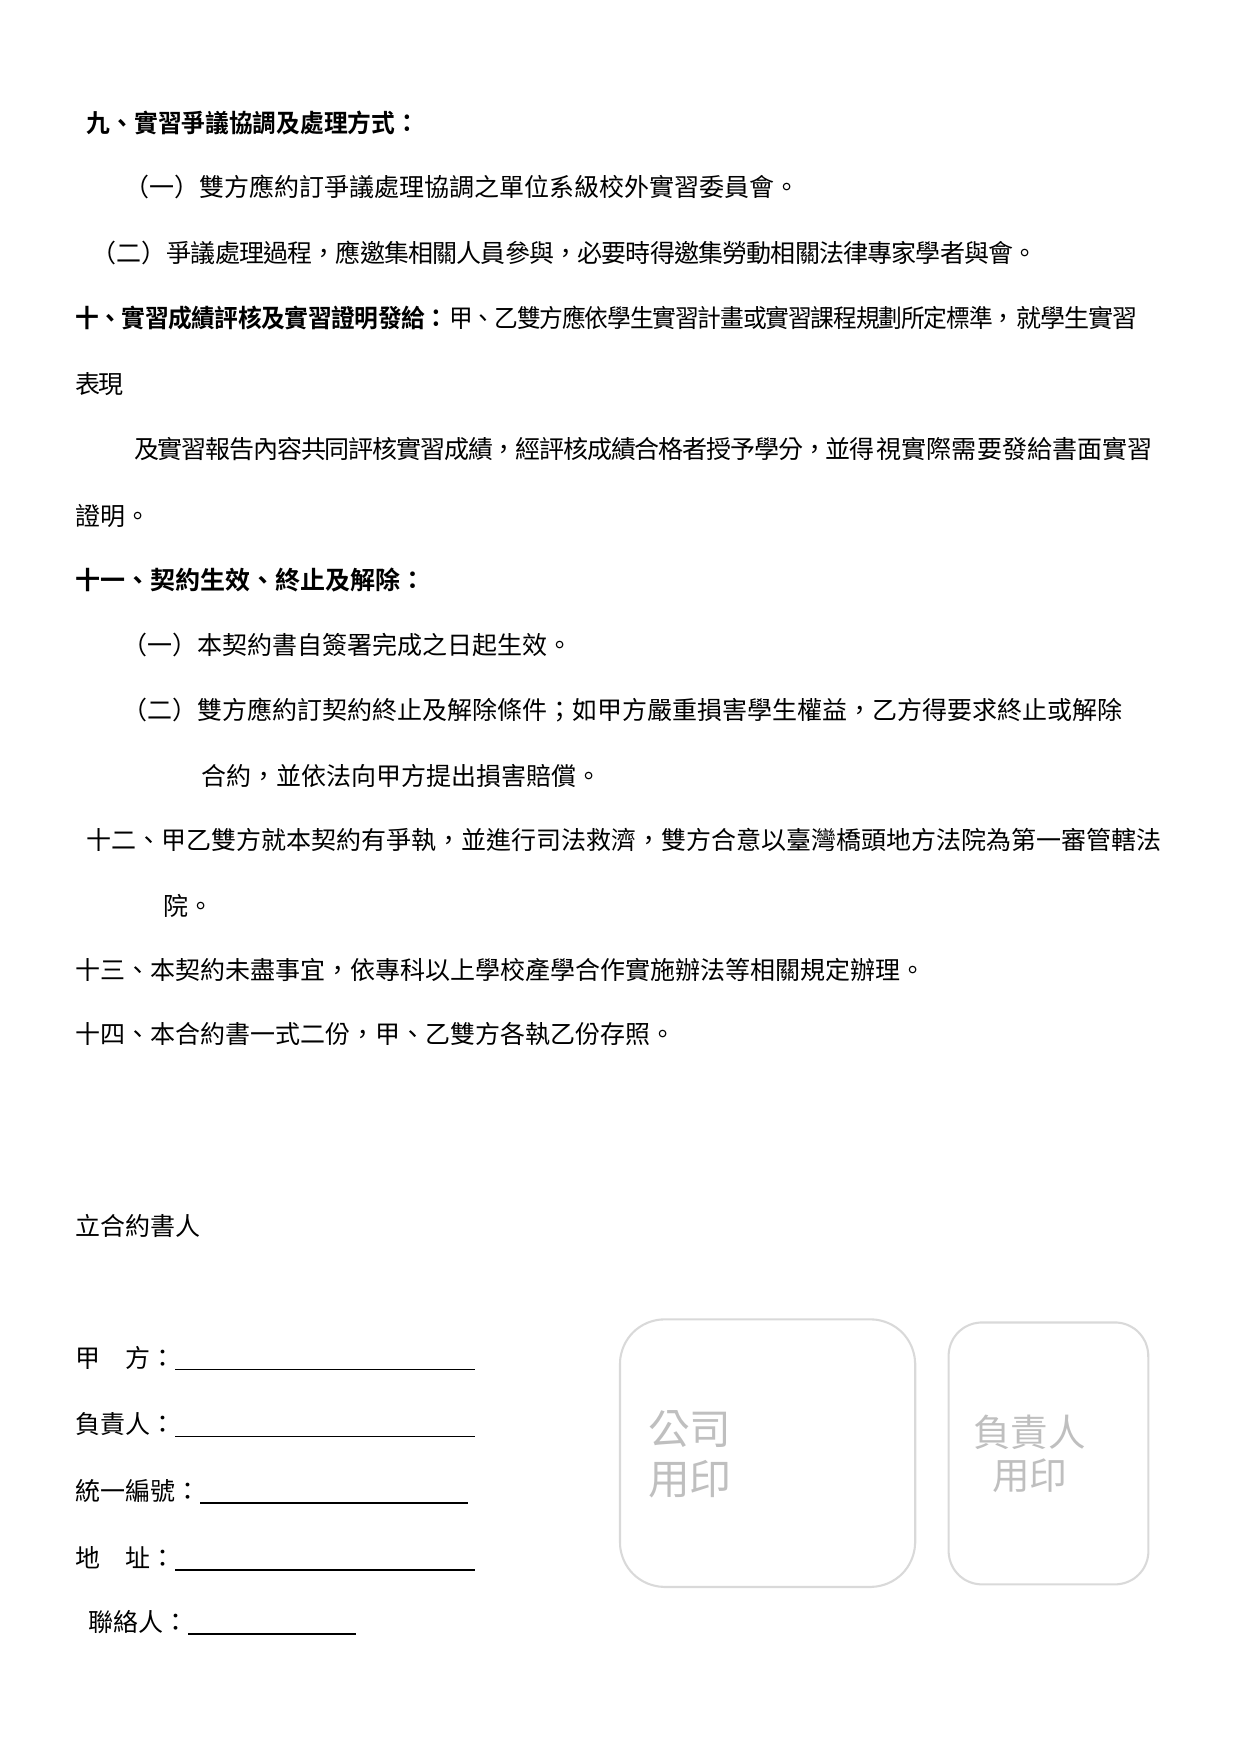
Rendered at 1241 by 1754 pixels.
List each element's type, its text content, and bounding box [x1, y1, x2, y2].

text 統一編號： [75, 1448, 526, 1511]
text 及實習報告內容共同評核實習成績，經評核成績合格者授予學分，並得視實際需要發給書面實習證明。 [75, 406, 1153, 535]
text 十三、本契約未盡事宜，依專科以上學校產學合作實施辦法等相關規定辦理。 [75, 927, 1005, 989]
subtitle 九、實習爭議協調及處理方式： [87, 80, 1165, 142]
text 十一、契約生效、終止及解除： [75, 537, 1138, 600]
text 立合約書人 [75, 1183, 1165, 1245]
text 十四、本合約書一式二份，甲、乙雙方各執乙份存照。 [75, 991, 1005, 1054]
text 十、實習成績評核及實習證明發給：甲、乙雙方應依學生實習計畫或實習課程規劃所定標準，就學生實習表現 [75, 275, 1137, 404]
text 負責人： [75, 1381, 526, 1444]
text 十二、甲乙雙方就本契約有爭執，並進行司法救濟，雙方合意以臺灣橋頭地方法院為第一審管轄法院。 [87, 797, 1168, 925]
text 甲 方： [75, 1314, 526, 1377]
text （二）雙方應約訂契約終止及解除條件；如甲方嚴重損害學生權益，乙方得要求終止或解除合約，並依法向甲方提出損害賠償。 [122, 667, 1144, 795]
text （一）本契約書自簽署完成之日起生效。 [122, 602, 1165, 664]
text （二）爭議處理過程，應邀集相關人員參與，必要時得邀集勞動相關法律專家學者與會。 [75, 210, 1038, 272]
text 地 址： [75, 1515, 526, 1578]
text 聯絡人： [75, 1579, 1165, 1642]
text （一）雙方應約訂爭議處理協調之單位系級校外實習委員會。 [75, 145, 1137, 207]
